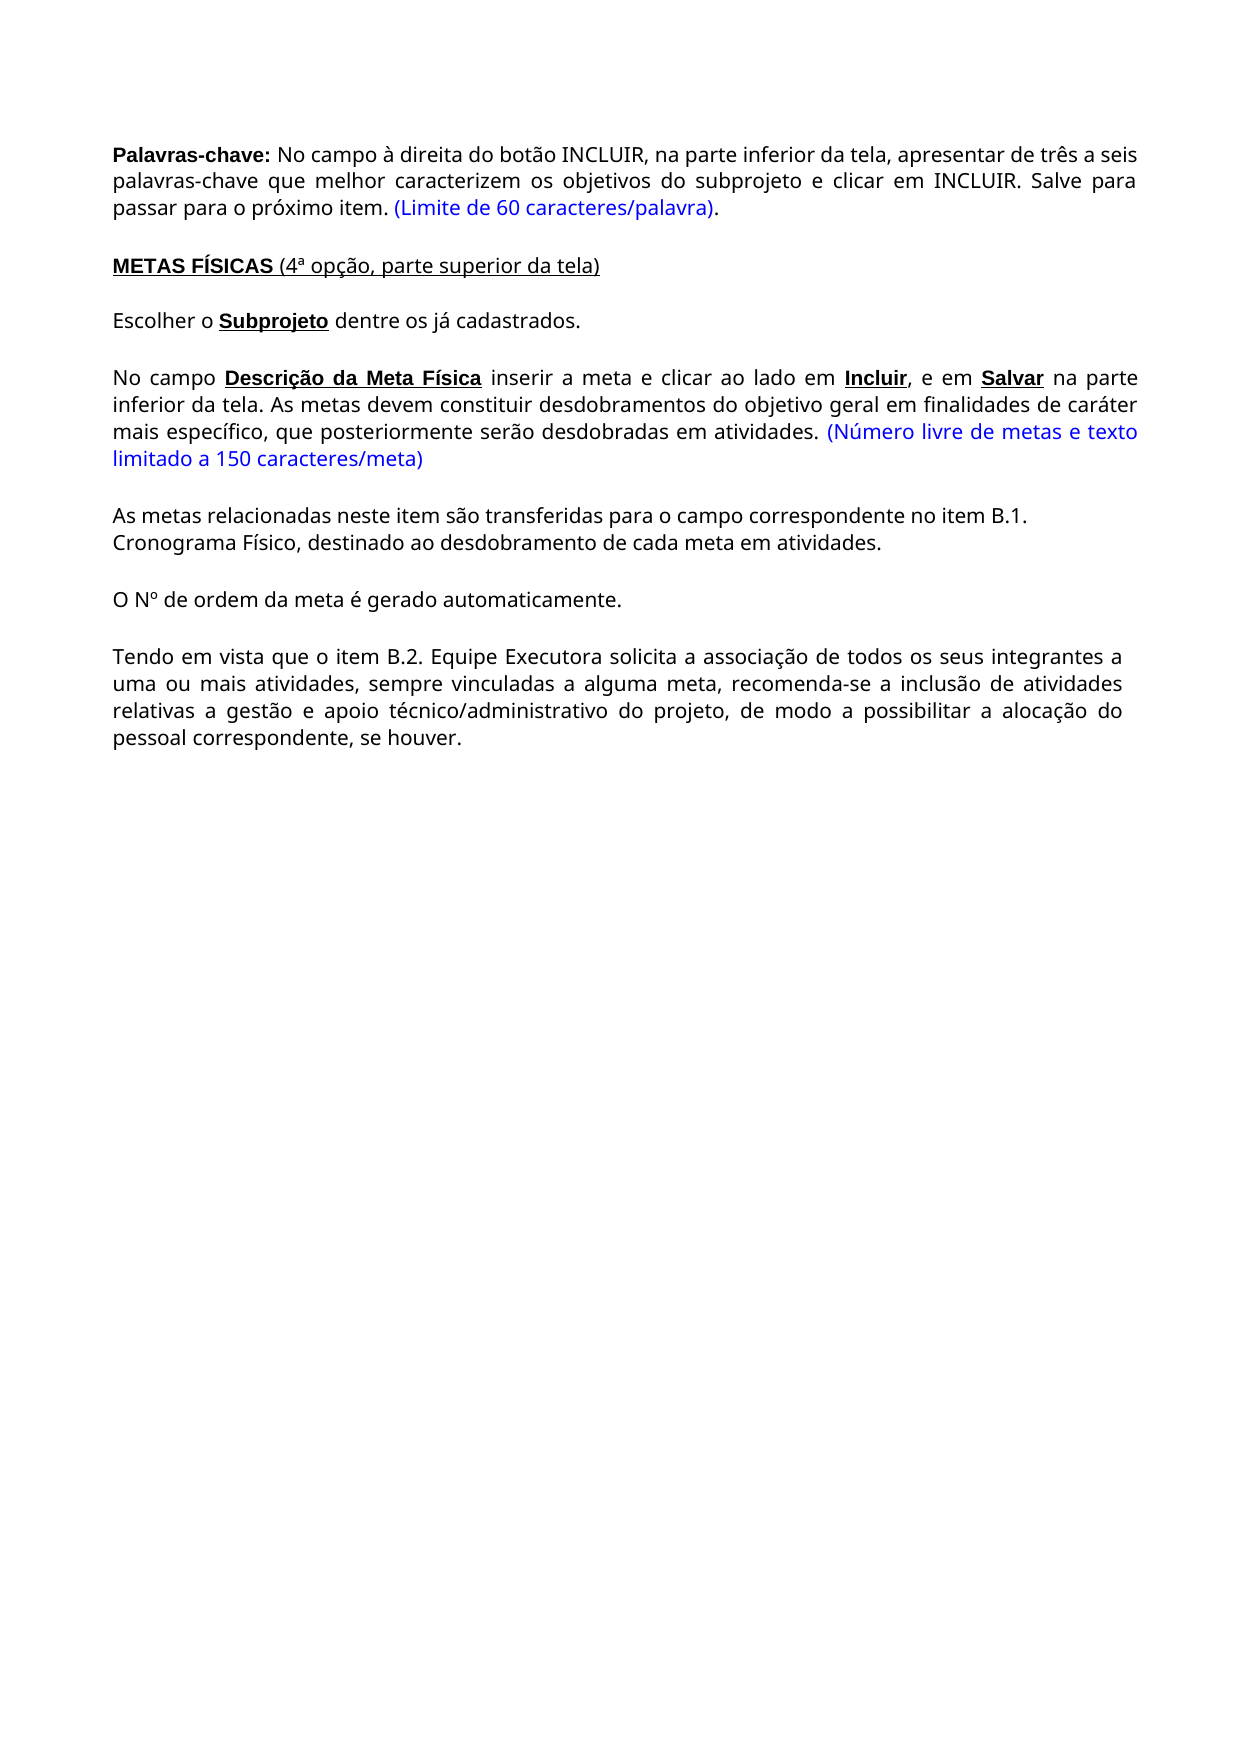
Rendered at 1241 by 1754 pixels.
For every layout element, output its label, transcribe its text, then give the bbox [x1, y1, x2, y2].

text METAS FÍSICAS (4ª opção, parte superior da tela) [112, 251, 1153, 279]
text O Nº de ordem da meta é gerado automaticamente. [112, 585, 1153, 614]
text As metas relacionadas neste item são transferidas para o campo correspondente no item B.1. Cronograma Físico, destinado ao desdobramento de cada meta em atividades. [112, 502, 1104, 556]
text Escolher o Subprojeto dentre os já cadastrados. [112, 306, 1153, 335]
text No campo Descrição da Meta Física inserir a meta e clicar ao lado em Incluir, e em Salvar na parte inferior da tela. As metas devem constituir desdobramentos do objetivo geral em finalidades de caráter mais específico, que posteriormente serão desdobradas em atividades. (Número livre de metas e texto limitado a 150 caracteres/meta) [112, 364, 1138, 472]
text Palavras-chave: No campo à direita do botão INCLUIR, na parte inferior da tela, apresentar de três a seis palavras-chave que melhor caracterizem os objetivos do subprojeto e clicar em INCLUIR. Salve para passar para o próximo item. (Limite de 60 caracteres/palavra). [112, 141, 1138, 222]
text Tendo em vista que o item B.2. Equipe Executora solicita a associação de todos os seus integrantes a uma ou mais atividades, sempre vinculadas a alguma meta, recomenda-se a inclusão de atividades relativas a gestão e apoio técnico/administrativo do projeto, de modo a possibilitar a alocação do pessoal correspondente, se houver. [112, 643, 1123, 751]
